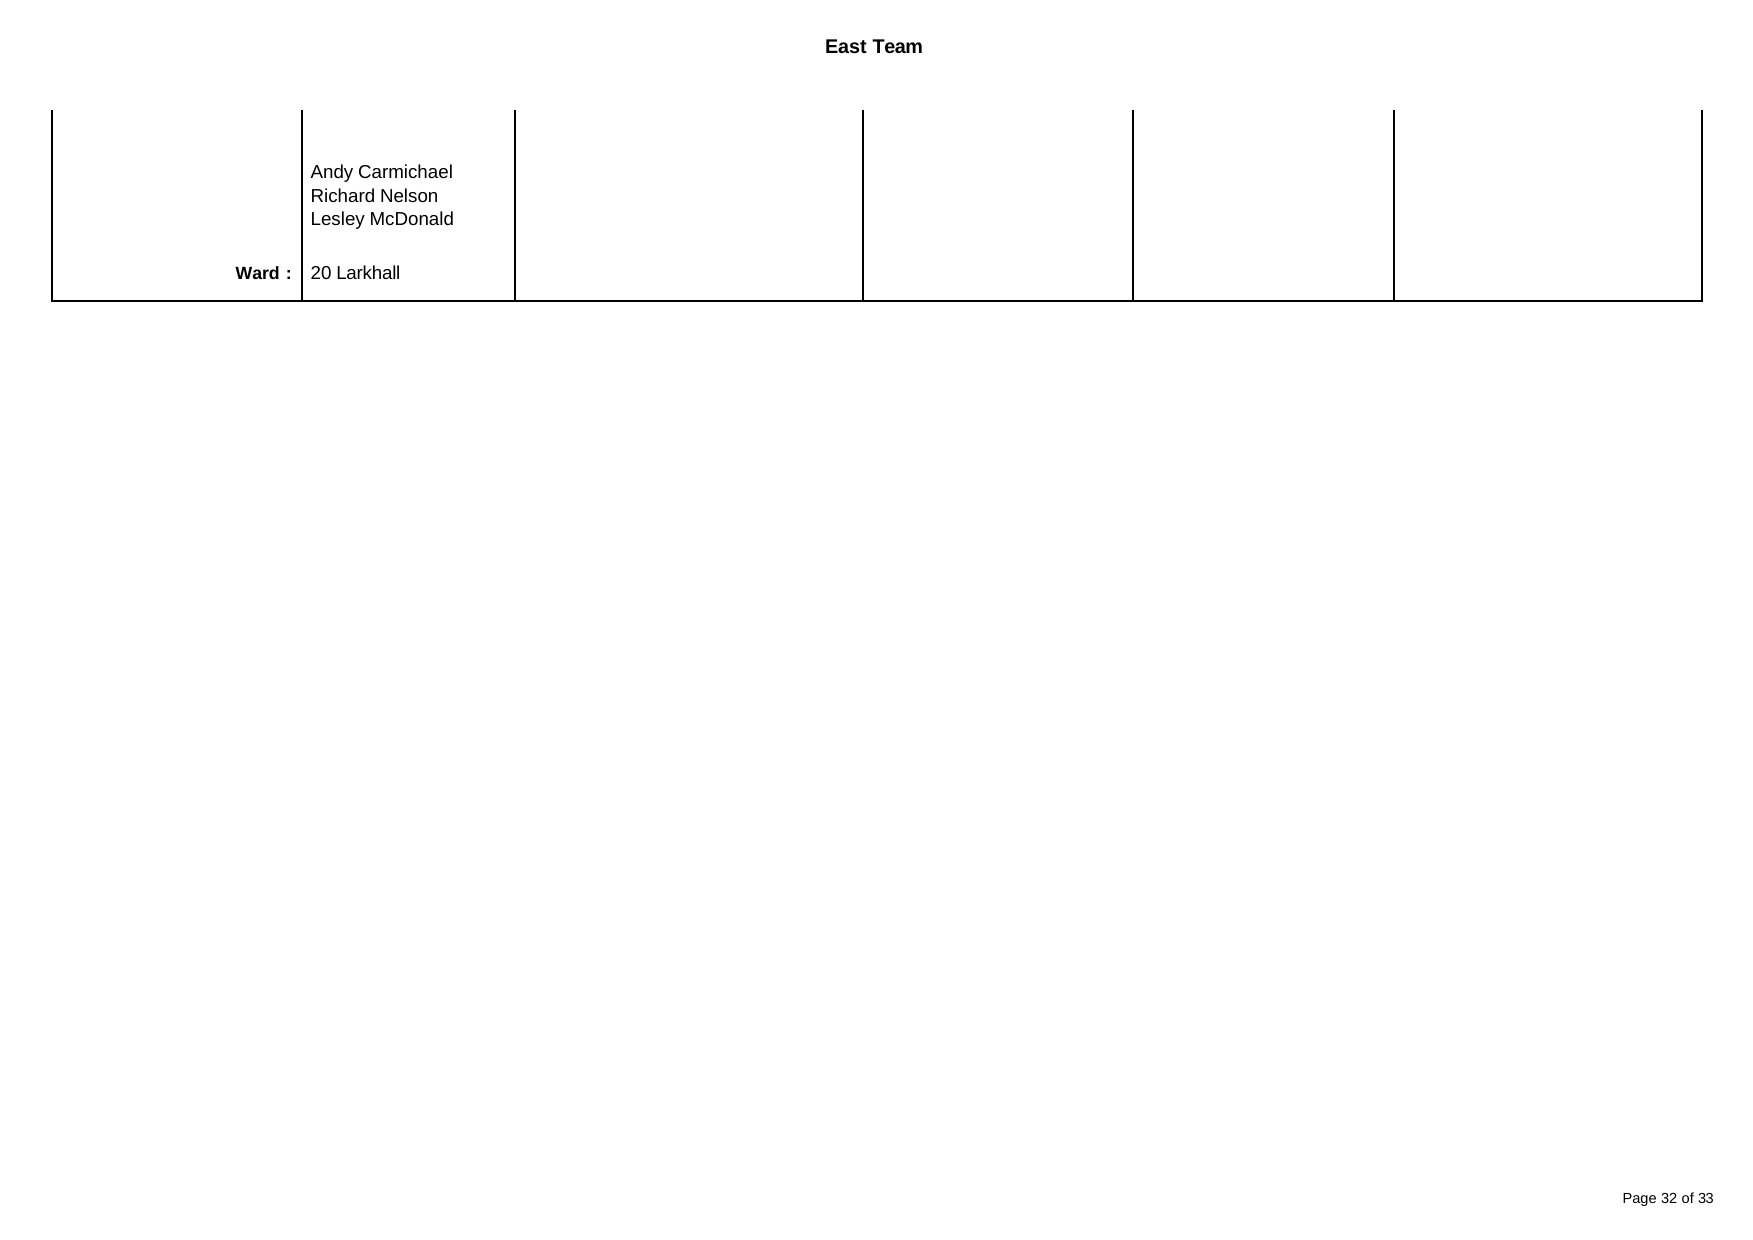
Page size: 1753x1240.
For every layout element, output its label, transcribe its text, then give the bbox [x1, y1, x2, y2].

table_cell [516, 110, 862, 249]
table_cell [864, 110, 1132, 249]
table_cell 20 Larkhall [303, 249, 514, 300]
table_cell Andy Carmichael Richard Nelson Lesley McDonald [303, 110, 514, 249]
table_cell [1395, 110, 1701, 249]
table_cell [1134, 110, 1393, 249]
table_cell [1395, 249, 1701, 300]
table_cell [864, 249, 1132, 300]
table_cell [53, 110, 301, 249]
table_cell [516, 249, 862, 300]
table_cell Ward : [53, 249, 301, 300]
table_cell [1134, 249, 1393, 300]
